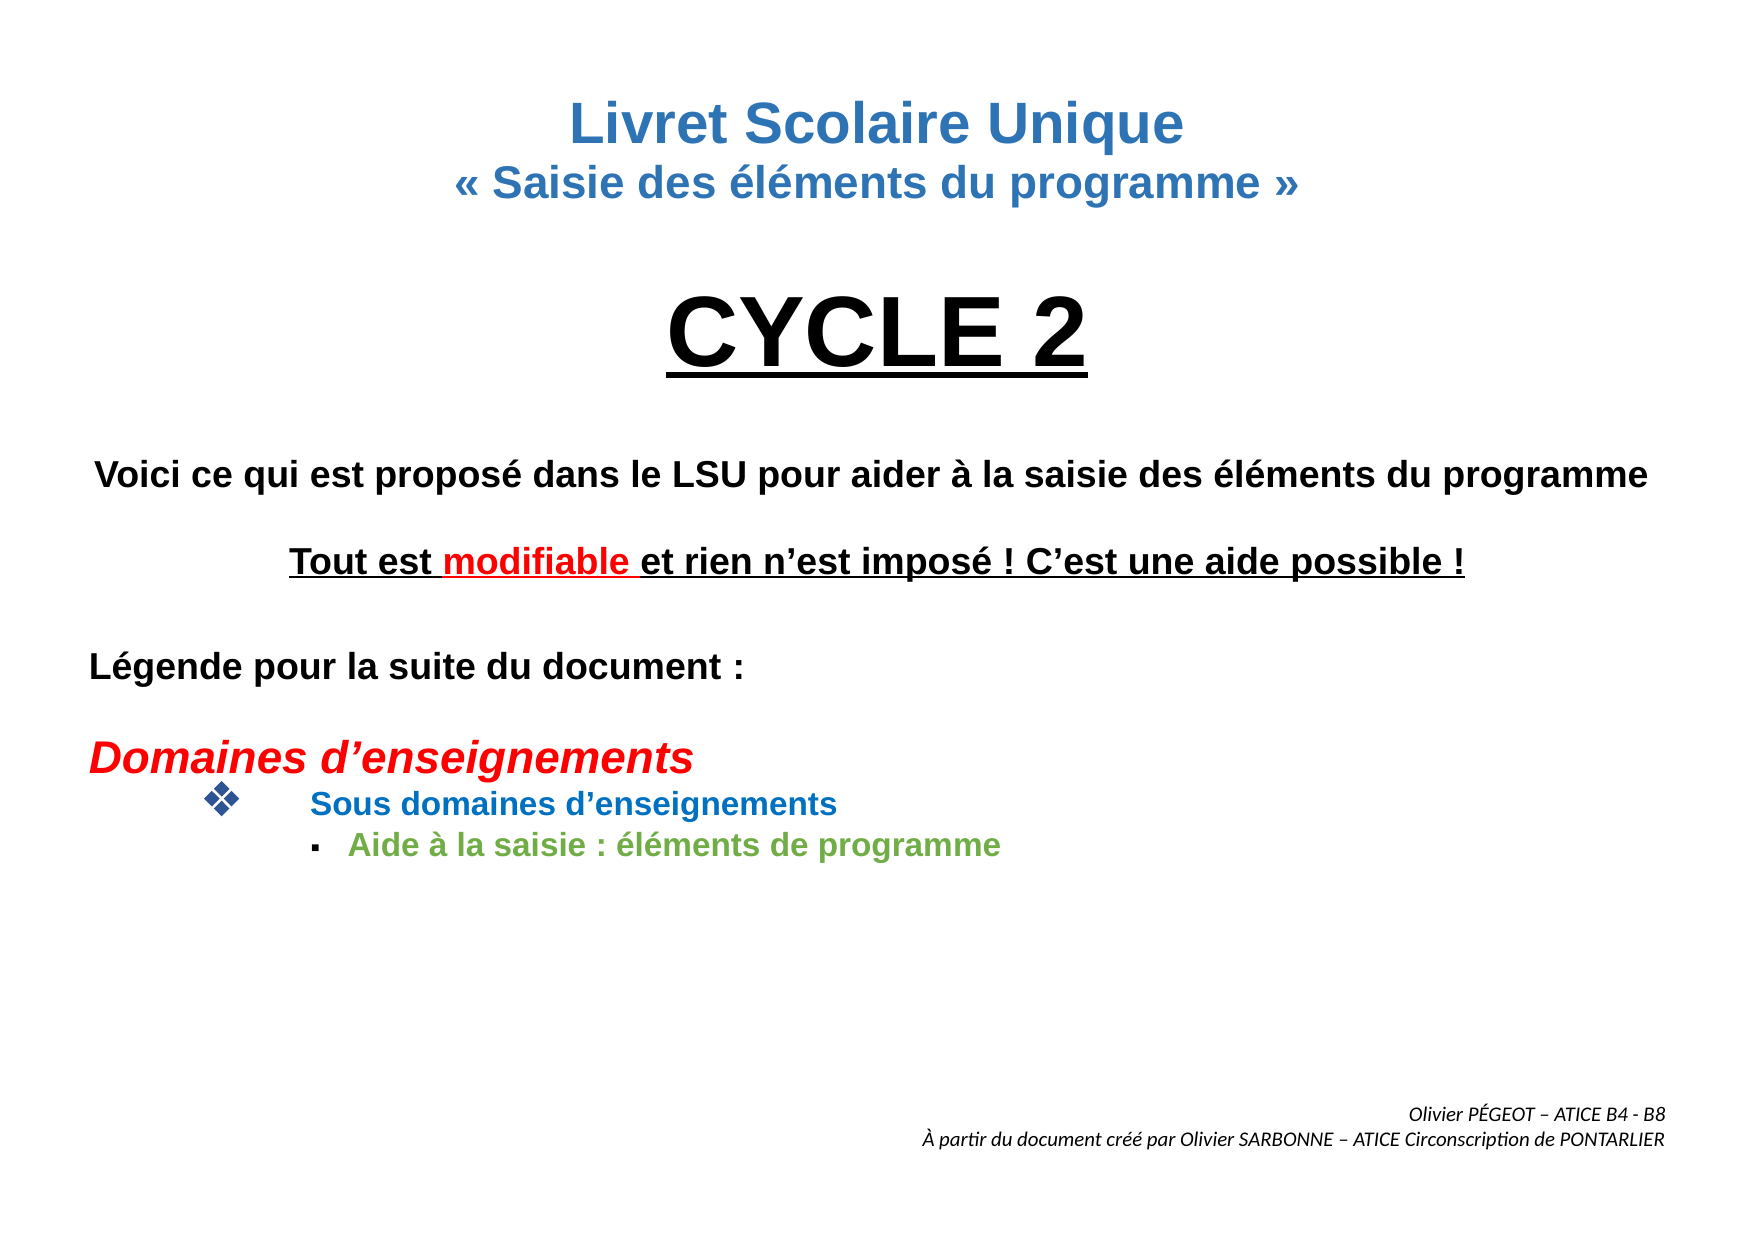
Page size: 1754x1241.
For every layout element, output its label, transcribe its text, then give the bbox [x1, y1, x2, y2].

text « Saisie des éléments du programme » [88, 156, 1665, 208]
text Légende pour la suite du document : [88, 644, 1665, 687]
text Livret Scolaire Unique [88, 88, 1665, 156]
list Domaines d’enseignements [88, 731, 1665, 783]
text Tout est modifiable et rien n’est imposé ! C’est une aide possible ! [88, 539, 1665, 582]
text CYCLE 2 [88, 273, 1665, 388]
list Aide à la saisie : éléments de programme [310, 825, 1665, 863]
list Sous domaines d’enseignements [201, 783, 1665, 825]
text Voici ce qui est proposé dans le LSU pour aider à la saisie des éléments du programme [88, 453, 1665, 496]
